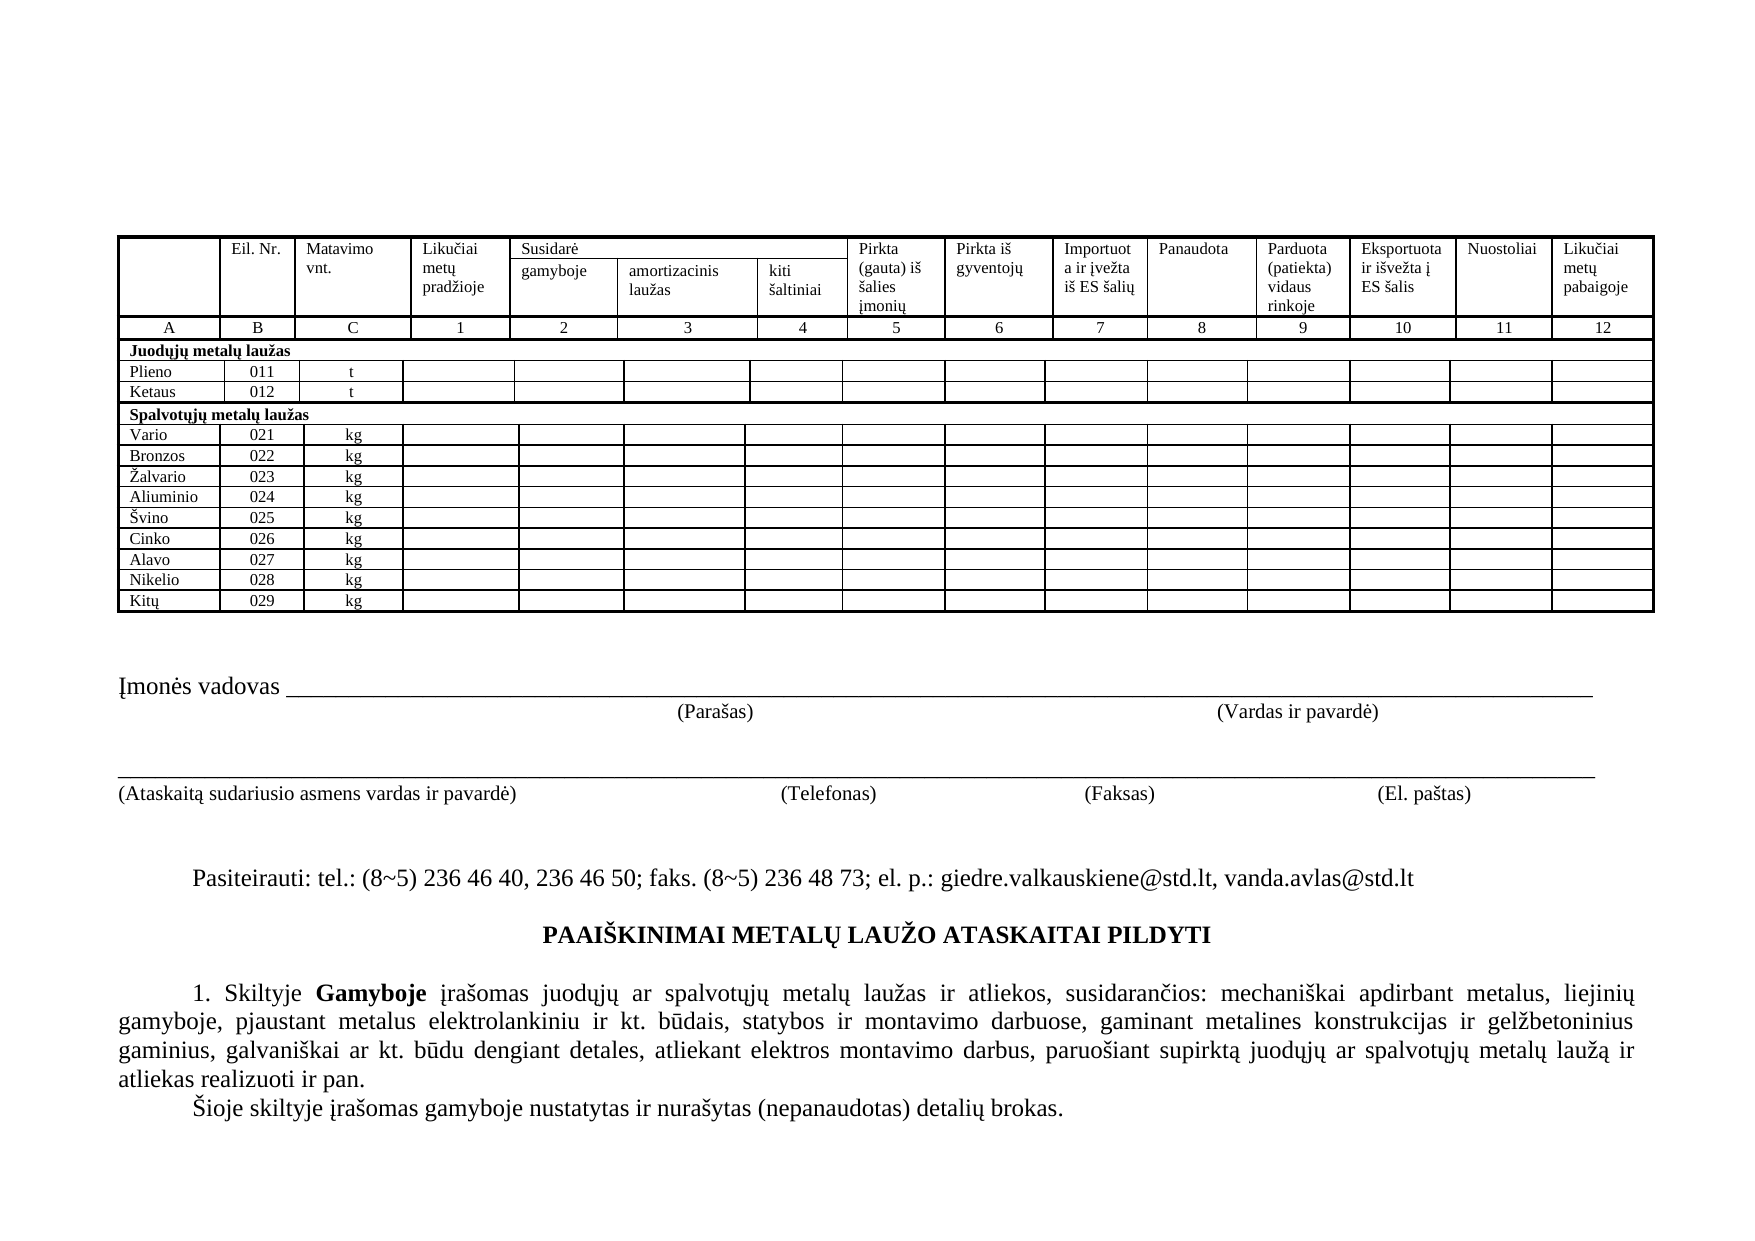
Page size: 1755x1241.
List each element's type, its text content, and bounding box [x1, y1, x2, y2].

table_cell kg [305, 446, 402, 465]
table_cell [1351, 508, 1449, 527]
table_cell [843, 550, 944, 569]
table_cell [1148, 382, 1247, 401]
table_cell [946, 467, 1044, 486]
table_cell kg [305, 529, 402, 548]
table_header Matavimo vnt. [296, 239, 410, 315]
table_cell [1248, 361, 1349, 381]
table_cell [946, 508, 1044, 527]
table_cell [1046, 508, 1147, 527]
table_cell [1451, 529, 1551, 548]
table_cell [1553, 487, 1652, 506]
table_cell [520, 467, 623, 486]
table_cell [1351, 550, 1449, 569]
table_cell kiti šaltiniai [758, 259, 847, 315]
table_cell Nikelio [120, 570, 219, 589]
table_cell [520, 446, 623, 465]
table_cell [843, 570, 944, 589]
table_cell [625, 467, 744, 486]
table_cell [404, 361, 514, 381]
table_cell 9 [1257, 318, 1349, 337]
table_cell 4 [758, 318, 847, 337]
table_cell [843, 446, 944, 465]
table_cell [1248, 382, 1349, 401]
table_cell Žalvario [120, 467, 219, 486]
table_cell 011 [225, 361, 299, 381]
table_header Parduota (patiekta) vidaus rinkoje [1257, 239, 1349, 315]
table_cell [1148, 425, 1247, 444]
table_cell [843, 591, 944, 610]
table_cell [404, 529, 518, 548]
table_cell [1148, 591, 1247, 610]
table_cell 1 [412, 318, 509, 337]
table_cell [1148, 467, 1247, 486]
table_cell [1553, 550, 1652, 569]
table_header Eksportuota ir išvežta į ES šalis [1351, 239, 1455, 315]
table_cell 12 [1553, 318, 1652, 337]
table_cell Spalvotųjų metalų laužas [120, 404, 1652, 423]
table_cell [1553, 382, 1652, 401]
table_cell [1553, 508, 1652, 527]
text Įmonės vadovas [118, 671, 1636, 699]
table_cell [1451, 591, 1551, 610]
table_header Pirkta (gauta) iš šalies įmonių [848, 239, 944, 315]
table_header Eil. Nr. [221, 239, 294, 315]
table_cell [1553, 529, 1652, 548]
table_cell [746, 550, 842, 569]
table_cell [625, 550, 744, 569]
table_cell [1046, 446, 1147, 465]
table_cell Aliuminio [120, 487, 219, 506]
table_cell [404, 550, 518, 569]
table_cell [1248, 446, 1349, 465]
table_cell [751, 382, 842, 401]
table_cell [1351, 529, 1449, 548]
table_cell C [296, 318, 410, 337]
table_cell [625, 425, 744, 444]
table_cell 022 [221, 446, 303, 465]
table_cell [1148, 508, 1247, 527]
table_cell 021 [221, 425, 303, 444]
table_cell kg [305, 508, 402, 527]
table_cell Ketaus [120, 382, 224, 401]
table_cell 029 [221, 591, 303, 610]
table_cell A [120, 318, 219, 337]
table_cell 026 [221, 529, 303, 548]
table_cell [1351, 570, 1449, 589]
table_cell kg [305, 467, 402, 486]
table_cell [404, 425, 518, 444]
table_cell [746, 529, 842, 548]
table_cell [520, 570, 623, 589]
table_cell [843, 487, 944, 506]
table_cell [1248, 467, 1349, 486]
table_cell [404, 446, 518, 465]
table_cell [946, 446, 1044, 465]
table_cell [1553, 467, 1652, 486]
table_cell [625, 570, 744, 589]
table_cell Vario [120, 425, 219, 444]
text (Parašas) (Vardas ir pavardė) [118, 699, 1636, 723]
table_cell [520, 529, 623, 548]
table_cell [1351, 361, 1449, 381]
table_cell [1451, 361, 1551, 381]
table_cell [746, 591, 842, 610]
table_cell [1451, 425, 1551, 444]
table_cell [1351, 467, 1449, 486]
table_cell 3 [618, 318, 757, 337]
table_cell Alavo [120, 550, 219, 569]
table_cell [746, 446, 842, 465]
table_cell [404, 467, 518, 486]
table_cell [1351, 446, 1449, 465]
table_cell [1553, 591, 1652, 610]
table_cell 10 [1351, 318, 1455, 337]
table_cell [843, 508, 944, 527]
table_cell [1553, 446, 1652, 465]
table_cell [746, 487, 842, 506]
text Pasiteirauti: tel.: (8~5) 236 46 40, 236 46 50; faks. (8~5) 236 48 73; el. p.: giedre.valkauskiene@std.lt, vanda.avlas@std.lt [118, 863, 1636, 891]
table_cell [1248, 529, 1349, 548]
table_cell [946, 570, 1044, 589]
table_header Susidarė [511, 239, 847, 258]
table_cell [1451, 487, 1551, 506]
table_cell [404, 570, 518, 589]
table_cell [520, 425, 623, 444]
table_cell 5 [848, 318, 944, 337]
table_header Panaudota [1148, 239, 1256, 315]
table_cell [1553, 425, 1652, 444]
table_cell [1148, 550, 1247, 569]
table_cell [1046, 467, 1147, 486]
table_cell [1451, 508, 1551, 527]
table_cell Švino [120, 508, 219, 527]
table_cell [404, 382, 514, 401]
table_cell [520, 550, 623, 569]
table_cell Bronzos [120, 446, 219, 465]
table_cell kg [305, 591, 402, 610]
table_cell [1351, 382, 1449, 401]
table_header Importuota ir įvežta iš ES šalių [1054, 239, 1147, 315]
table_cell [1351, 425, 1449, 444]
table_cell gamyboje [511, 259, 617, 315]
table_header [120, 239, 219, 315]
table_cell [1451, 446, 1551, 465]
table_cell kg [305, 570, 402, 589]
table_cell 023 [221, 467, 303, 486]
table_cell [843, 425, 944, 444]
table_cell amortizacinis laužas [618, 259, 757, 315]
table_cell [1148, 529, 1247, 548]
table_cell [625, 487, 744, 506]
table_cell [1046, 361, 1147, 381]
table_cell 8 [1148, 318, 1256, 337]
text Šioje skiltyje įrašomas gamyboje nustatytas ir nurašytas (nepanaudotas) detalių brokas. [118, 1093, 1636, 1121]
table_cell [404, 487, 518, 506]
table_cell [1046, 425, 1147, 444]
text (Ataskaitą sudariusio asmens vardas ir pavardė) (Telefonas) (Faksas) (El. paštas) [118, 781, 1636, 805]
table_cell [1451, 382, 1551, 401]
table_cell [843, 382, 944, 401]
table_cell 11 [1457, 318, 1551, 337]
table_cell [751, 361, 842, 381]
table_cell B [221, 318, 294, 337]
table_cell [1148, 570, 1247, 589]
table_cell [946, 591, 1044, 610]
table_cell [746, 467, 842, 486]
table_cell 024 [221, 487, 303, 506]
table_header Likučiai metų pradžioje [412, 239, 509, 315]
table_cell [746, 570, 842, 589]
table_cell [1046, 591, 1147, 610]
table_cell [1451, 570, 1551, 589]
table_cell [946, 425, 1044, 444]
table_header Nuostoliai [1457, 239, 1551, 315]
table_cell [1248, 591, 1349, 610]
table_cell [625, 446, 744, 465]
table_cell [1553, 361, 1652, 381]
table_cell [404, 591, 518, 610]
table_cell kg [305, 550, 402, 569]
table_cell [843, 467, 944, 486]
table_cell kg [305, 425, 402, 444]
table_header Pirkta iš gyventojų [946, 239, 1052, 315]
table_cell [946, 382, 1044, 401]
table_cell [1351, 591, 1449, 610]
table_cell [1553, 570, 1652, 589]
table_cell [1248, 550, 1349, 569]
table_cell [520, 591, 623, 610]
table_cell [1351, 487, 1449, 506]
table_cell t [300, 382, 402, 401]
table_cell [625, 508, 744, 527]
table_cell 7 [1054, 318, 1147, 337]
table_cell [1451, 550, 1551, 569]
table_cell [1451, 467, 1551, 486]
table_cell [1248, 487, 1349, 506]
table_cell t [300, 361, 402, 381]
text PAAIŠKINIMAI METALŲ LAUŽO ataskaitai PILDYTI [118, 920, 1636, 949]
table_cell [1046, 529, 1147, 548]
table_cell 012 [225, 382, 299, 401]
table_cell [843, 529, 944, 548]
table_cell [625, 591, 744, 610]
table_cell [625, 382, 749, 401]
table_cell Kitų [120, 591, 219, 610]
table_cell [404, 508, 518, 527]
table_header Likučiai metų pabaigoje [1553, 239, 1652, 315]
table_cell [1148, 446, 1247, 465]
table_cell [946, 529, 1044, 548]
table_cell 028 [221, 570, 303, 589]
table_cell [843, 361, 944, 381]
table_cell [1148, 361, 1247, 381]
table_cell [625, 361, 749, 381]
table_cell [1248, 425, 1349, 444]
table_cell [1046, 487, 1147, 506]
table_cell [1248, 570, 1349, 589]
table_cell kg [305, 487, 402, 506]
table_cell [625, 529, 744, 548]
table_cell [946, 361, 1044, 381]
table_cell [515, 382, 623, 401]
text 1. Skiltyje Gamyboje įrašomas juodųjų ar spalvotųjų metalų laužas ir atliekos, susidarančios: mechaniškai apdirbant metalus, liejinių gamyboje, pjaustant metalus elektrolankiniu ir kt. būdais, statybos ir montavimo darbuose, gaminant metalines konstrukcijas ir gelžbetoninius gaminius, galvaniškai ar kt. būdu dengiant detales, atliekant elektros montavimo darbus, paruošiant supirktą juodųjų ar spalvotųjų metalų laužą ir atliekas realizuoti ir pan. [118, 978, 1636, 1093]
table_cell [520, 508, 623, 527]
table_cell [946, 487, 1044, 506]
table_cell [515, 361, 623, 381]
table_cell 027 [221, 550, 303, 569]
table_cell Juodųjų metalų laužas [120, 341, 1652, 360]
table_cell [746, 508, 842, 527]
table_cell [1148, 487, 1247, 506]
table_cell 6 [946, 318, 1052, 337]
table_cell 025 [221, 508, 303, 527]
table_cell [1248, 508, 1349, 527]
table_cell [1046, 550, 1147, 569]
table_cell Cinko [120, 529, 219, 548]
table_cell 2 [511, 318, 617, 337]
table_cell [1046, 382, 1147, 401]
table_cell [746, 425, 842, 444]
table_cell [520, 487, 623, 506]
table_cell [946, 550, 1044, 569]
table_cell [1046, 570, 1147, 589]
table_cell Plieno [120, 361, 224, 381]
